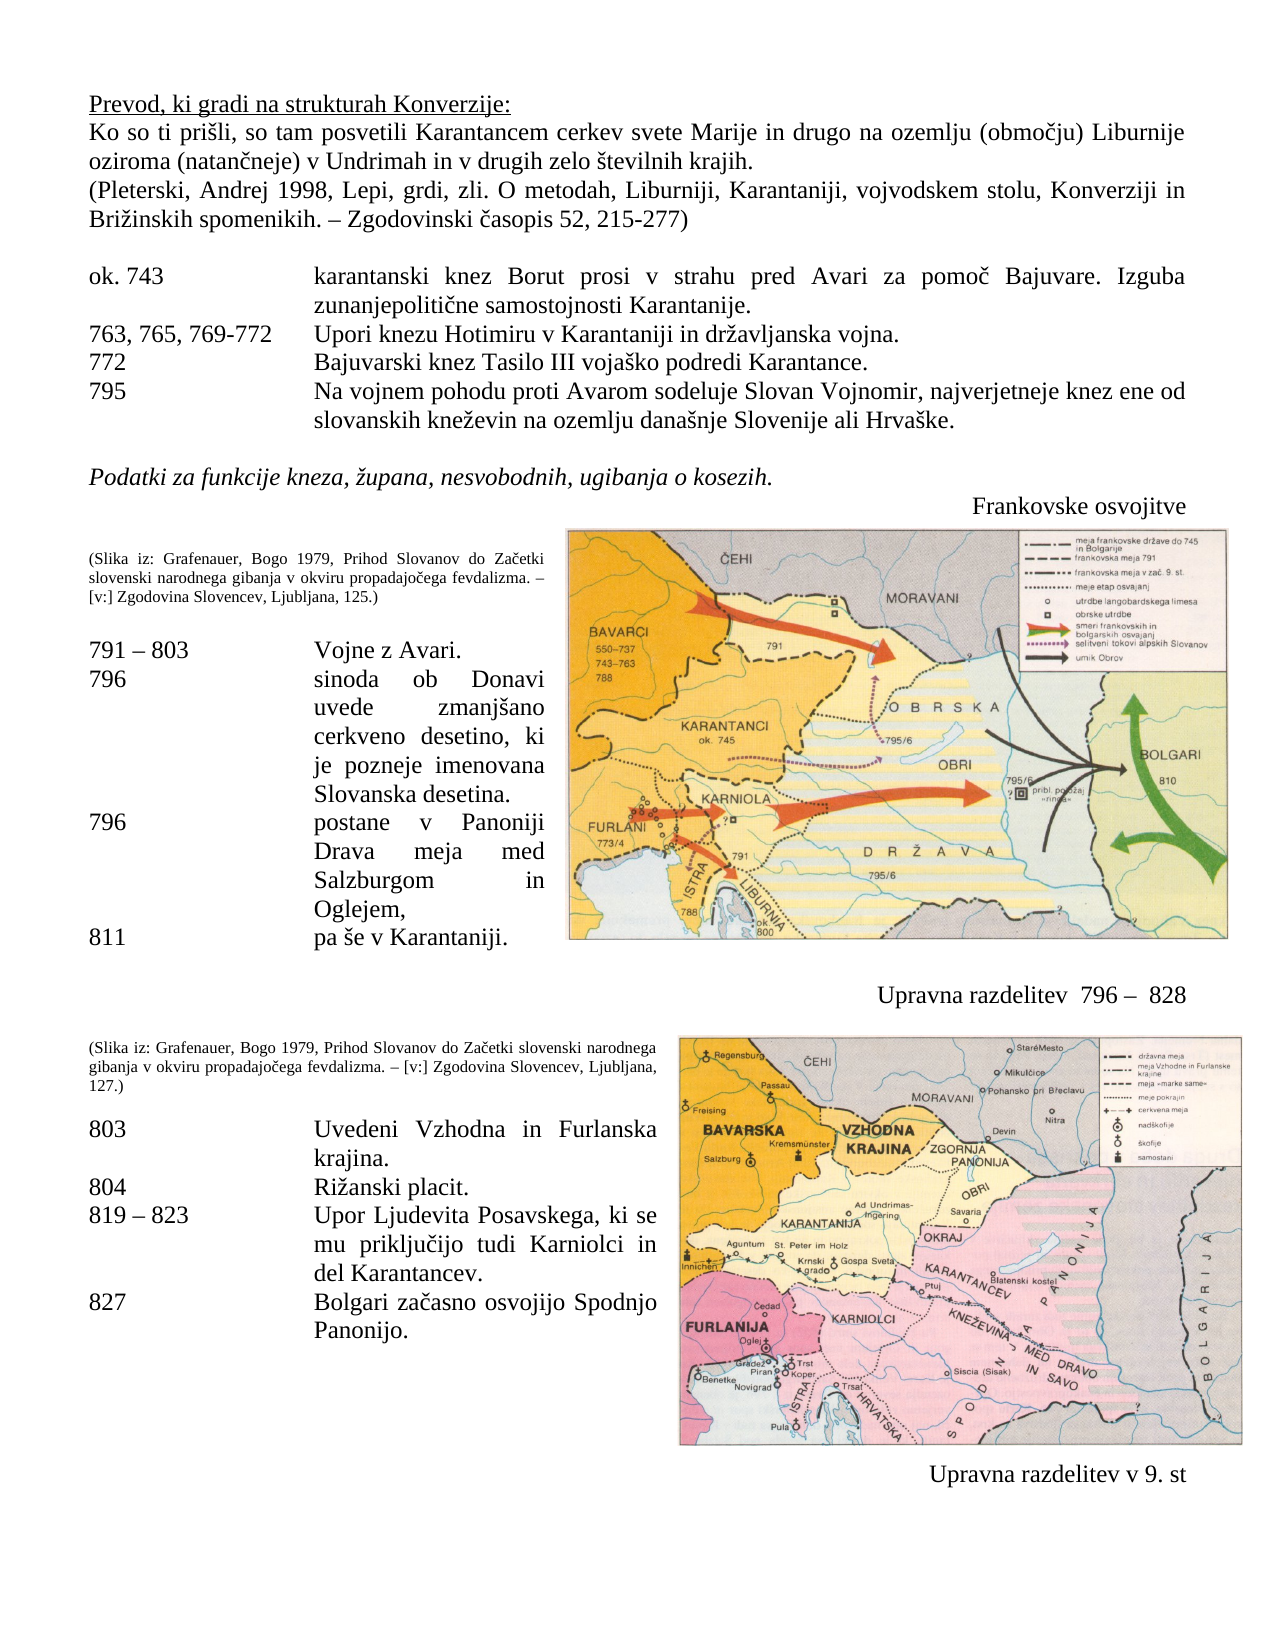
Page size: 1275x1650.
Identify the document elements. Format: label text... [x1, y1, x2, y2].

text Frankovske osvojitve [89, 491, 1186, 520]
text 819 – 823 Upor Ljudevita Posavskega, ki se mu priključijo tudi Karniolci in del Karantancev. [89, 1200, 676, 1287]
text 811 pa še v Karantaniji. [89, 922, 1186, 951]
text (Slika iz: Grafenauer, Bogo 1979, Prihod Slovanov do Začetki slovenski narodnega gibanja v okviru propadajočega fevdalizma. – [v:] Zgodovina Slovencev, Ljubljana, 125.) [89, 549, 564, 606]
text 827 Bolgari začasno osvojijo Spodnjo Panonijo. [89, 1287, 676, 1344]
text 796 postane v Panoniji Drava meja med Salzburgom in Oglejem, [89, 807, 564, 922]
picture [565, 528, 1229, 940]
text 803 Uvedeni Vzhodna in Furlanska krajina. [89, 1114, 676, 1172]
text 804 Rižanski placit. [89, 1172, 676, 1200]
picture [677, 1035, 1243, 1446]
text ok. 743 karantanski knez Borut prosi v strahu pred Avari za pomoč Bajuvare. Izguba zunanjepolitične samostojnosti Karantanije. [89, 261, 1186, 319]
text Ko so ti prišli, so tam posvetili Karantancem cerkev svete Marije in drugo na ozemlju (območju) Liburnije oziroma (natančneje) v Undrimah in v drugih zelo številnih krajih. [89, 117, 1186, 175]
text (Slika iz: Grafenauer, Bogo 1979, Prihod Slovanov do Začetki slovenski narodnega gibanja v okviru propadajočega fevdalizma. – [v:] Zgodovina Slovencev, Ljubljana, 127.) [89, 1037, 676, 1095]
text Upravna razdelitev v 9. st [89, 1459, 1186, 1488]
text Podatki za funkcije kneza, župana, nesvobodnih, ugibanja o kosezih. [89, 462, 1186, 491]
text Prevod, ki gradi na strukturah Konverzije: [89, 89, 1186, 117]
text Upravna razdelitev 796 – 828 [89, 980, 1186, 1009]
text 763, 765, 769-772 Upori knezu Hotimiru v Karantaniji in državljanska vojna. [89, 319, 1186, 347]
text 795 Na vojnem pohodu proti Avarom sodeluje Slovan Vojnomir, najverjetneje knez ene od slovanskih kneževin na ozemlju današnje Slovenije ali Hrvaške. [89, 376, 1186, 434]
text 772 Bajuvarski knez Tasilo III vojaško podredi Karantance. [89, 347, 1186, 376]
text 791 – 803 Vojne z Avari. [89, 635, 564, 664]
text 796 sinoda ob Donavi uvede zmanjšano cerkveno desetino, ki je pozneje imenovana Slovanska desetina. [89, 664, 564, 807]
text (Pleterski, Andrej 1998, Lepi, grdi, zli. O metodah, Liburniji, Karantaniji, vojvodskem stolu, Konverziji in Brižinskih spomenikih. – Zgodovinski časopis 52, 215-277) [89, 175, 1186, 232]
